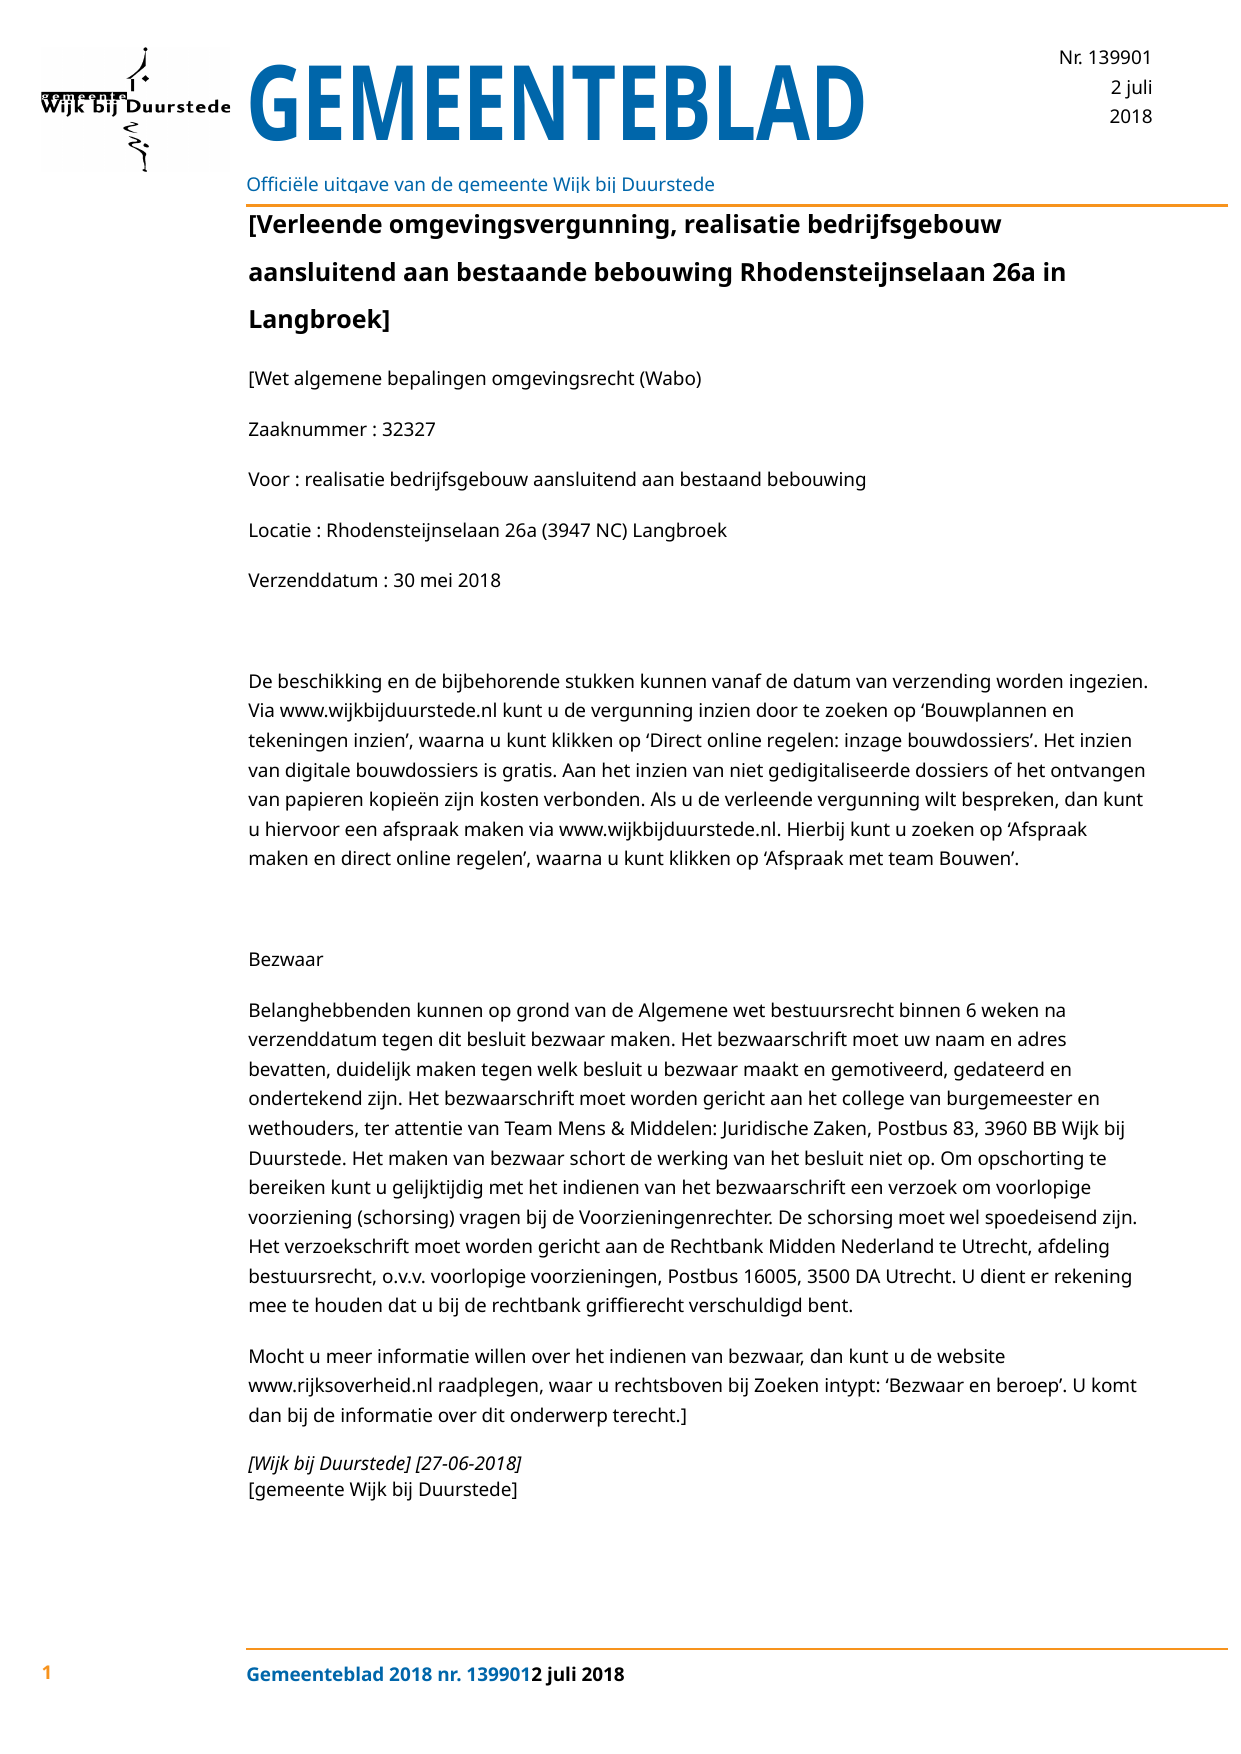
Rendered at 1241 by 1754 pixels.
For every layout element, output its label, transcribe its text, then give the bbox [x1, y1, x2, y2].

text Verzenddatum : 30 mei 2018 [248, 567, 1152, 593]
text [gemeente Wijk bij Duurstede] [248, 1476, 1152, 1501]
text Mocht u meer informatie willen over het indienen van bezwaar, dan kunt u de website www.rijksoverheid.nl raadplegen, waar u rechtsboven bij Zoeken intypt: ‘Bezwaar en beroep’. U komt dan bij de informatie over dit onderwerp terecht.] [248, 1343, 1152, 1428]
text [Verleende omgevingsvergunning, realisatie bedrijfsgebouw aansluitend aan bestaande bebouwing Rhodensteijnselaan 26a in Langbroek] [248, 207, 1152, 336]
text Locatie : Rhodensteijnselaan 26a (3947 NC) Langbroek [248, 517, 1152, 542]
text Belanghebbenden kunnen op grond van de Algemene wet bestuursrecht binnen 6 weken na verzenddatum tegen dit besluit bezwaar maken. Het bezwaarschrift moet uw naam en adres bevatten, duidelijk maken tegen welk besluit u bezwaar maakt en gemotiveerd, gedateerd en ondertekend zijn. Het bezwaarschrift moet worden gericht aan het college van burgemeester en wethouders, ter attentie van Team Mens & Middelen: Juridische Zaken, Postbus 83, 3960 BB Wijk bij Duurstede. Het maken van bezwaar schort de werking van het besluit niet op. Om opschorting te bereiken kunt u gelijktijdig met het indienen van het bezwaarschrift een verzoek om voorlopige voorziening (schorsing) vragen bij de Voorzieningenrechter. De schorsing moet wel spoedeisend zijn. Het verzoekschrift moet worden gericht aan de Rechtbank Midden Nederland te Utrecht, afdeling bestuursrecht, o.v.v. voorlopige voorzieningen, Postbus 16005, 3500 DA Utrecht. U dient er rekening mee te houden dat u bij de rechtbank griffierecht verschuldigd bent. [248, 997, 1152, 1318]
text Bezwaar [248, 946, 1152, 972]
text Voor : realisatie bedrijfsgebouw aansluitend aan bestaand bebouwing [248, 466, 1152, 492]
picture [41, 47, 231, 172]
text [Wijk bij Duurstede] [27-06-2018] [248, 1450, 1152, 1476]
text [Wet algemene bepalingen omgevingsrecht (Wabo) [248, 366, 1152, 391]
text Zaaknummer : 32327 [248, 416, 1152, 442]
text De beschikking en de bijbehorende stukken kunnen vanaf de datum van verzending worden ingezien. Via www.wijkbijduurstede.nl kunt u de vergunning inzien door te zoeken op ‘Bouwplannen en tekeningen inzien’, waarna u kunt klikken op ‘Direct online regelen: inzage bouwdossiers’. Het inzien van digitale bouwdossiers is gratis. Aan het inzien van niet gedigitaliseerde dossiers of het ontvangen van papieren kopieën zijn kosten verbonden. Als u de verleende vergunning wilt bespreken, dan kunt u hiervoor een afspraak maken via www.wijkbijduurstede.nl. Hierbij kunt u zoeken op ‘Afspraak maken en direct online regelen’, waarna u kunt klikken op ‘Afspraak met team Bouwen’. [248, 668, 1152, 871]
